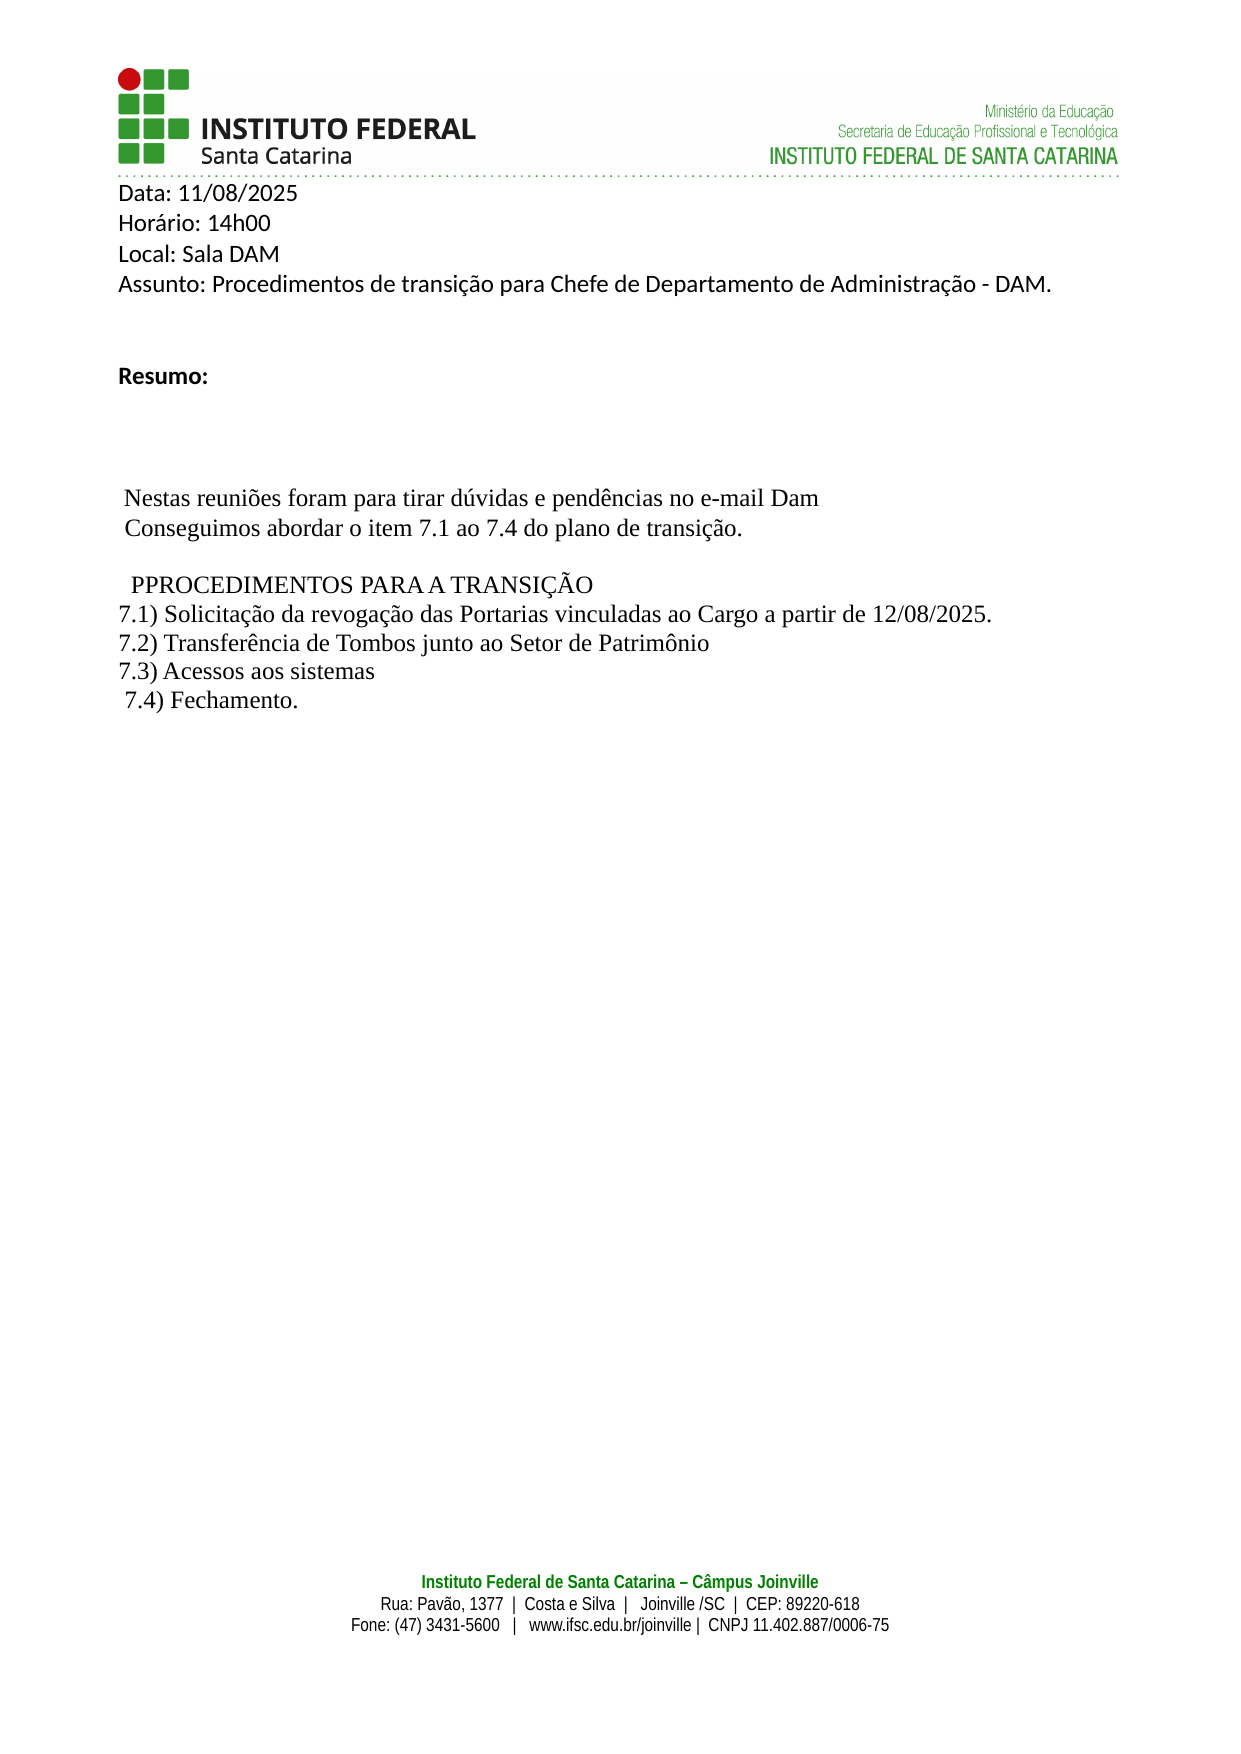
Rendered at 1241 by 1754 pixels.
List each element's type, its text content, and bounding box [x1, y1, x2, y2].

text Resumo: [118, 360, 1122, 391]
text Data: 11/08/2025 Horário: 14h00 Local: Sala DAM Assunto: Procedimentos de transição para Chefe de Departamento de Administração - DAM. [118, 177, 1122, 299]
picture [118, 68, 1123, 177]
text PPROCEDIMENTOS PARA A TRANSIÇÃO [118, 570, 1122, 599]
text 7.2) Transferência de Tombos junto ao Setor de Patrimônio [118, 628, 1122, 656]
text 7.1) Solicitação da revogação das Portarias vinculadas ao Cargo a partir de 12/08/2025. [118, 599, 1122, 628]
text Nestas reuniões foram para tirar dúvidas e pendências no e-mail Dam Conseguimos abordar o item 7.1 ao 7.4 do plano de transição. [118, 482, 1122, 541]
text 7.3) Acessos aos sistemas [118, 656, 1122, 685]
text 7.4) Fechamento. [118, 685, 1122, 714]
